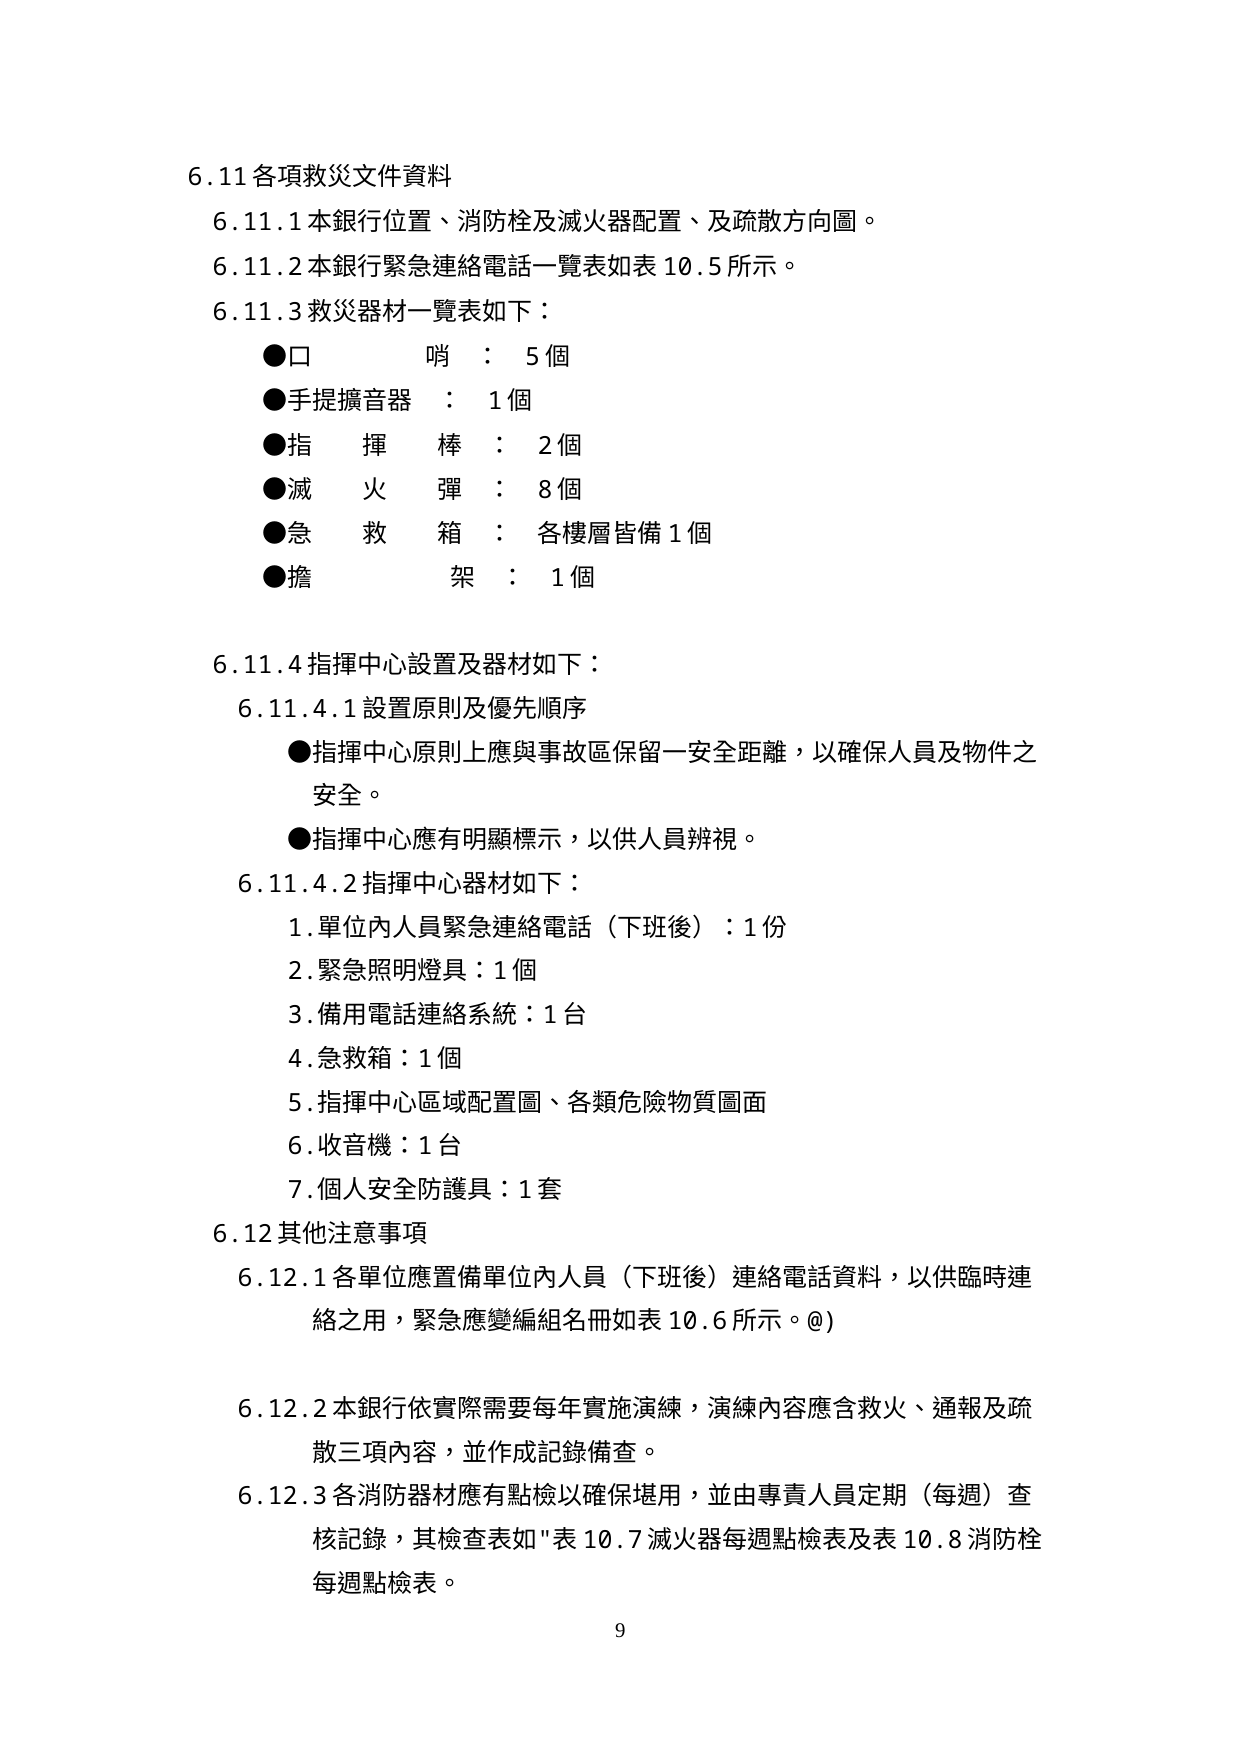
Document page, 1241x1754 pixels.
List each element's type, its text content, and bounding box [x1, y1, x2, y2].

text 6.12其他注意事項 [187, 1207, 1053, 1251]
text 3.備用電話連絡系統：1台 [187, 988, 1053, 1032]
text 7.個人安全防護具：1套 [187, 1163, 1053, 1207]
text 6.11各項救災文件資料 [187, 150, 1053, 195]
text 6.12.1各單位應置備單位內人員（下班後）連絡電話資料，以供臨時連絡之用，緊急應變編組名冊如表10.6所示。@) [187, 1251, 1053, 1382]
text 6.11.3救災器材一覽表如下： [187, 284, 1053, 329]
text ●口 哨 ： 5個 [187, 329, 1053, 374]
text ●滅 火 彈 ： 8個 [187, 463, 1053, 507]
text 6.12.3各消防器材應有點檢以確保堪用，並由專責人員定期（每週）查核記錄，其檢查表如"表10.7滅火器每週點檢表及表10.8消防栓每週點檢表。 [187, 1470, 1053, 1601]
text 6.11.4.1設置原則及優先順序 [187, 682, 1053, 726]
text 5.指揮中心區域配置圖、各類危險物質圖面 [187, 1076, 1053, 1120]
text 2.緊急照明燈具：1個 [187, 945, 1053, 988]
text 6.12.2本銀行依實際需要每年實施演練，演練內容應含救火、通報及疏散三項內容，並作成記錄備查。 [187, 1382, 1053, 1470]
text 4.急救箱：1個 [187, 1032, 1053, 1076]
text ●手提擴音器 ： 1個 [187, 374, 1053, 419]
text ●擔 架 ： 1個 [187, 551, 1053, 595]
text 6.11.2本銀行緊急連絡電話一覽表如表10.5所示。 [187, 239, 1053, 284]
text 1.單位內人員緊急連絡電話（下班後）：1份 [187, 901, 1053, 945]
text ●指 揮 棒 ： 2個 [187, 419, 1053, 463]
text ●急 救 箱 ： 各樓層皆備1個 [187, 507, 1053, 551]
text ●指揮中心應有明顯標示，以供人員辨視。 [187, 813, 1053, 857]
text ●指揮中心原則上應與事故區保留一安全距離，以確保人員及物件之安全。 [187, 726, 1053, 813]
text 6.11.4指揮中心設置及器材如下： [187, 638, 1053, 682]
text 6.收音機：1台 [187, 1120, 1053, 1163]
text 6.11.1本銀行位置、消防栓及滅火器配置、及疏散方向圖。 [187, 195, 1053, 239]
text 6.11.4.2指揮中心器材如下： [187, 857, 1053, 901]
